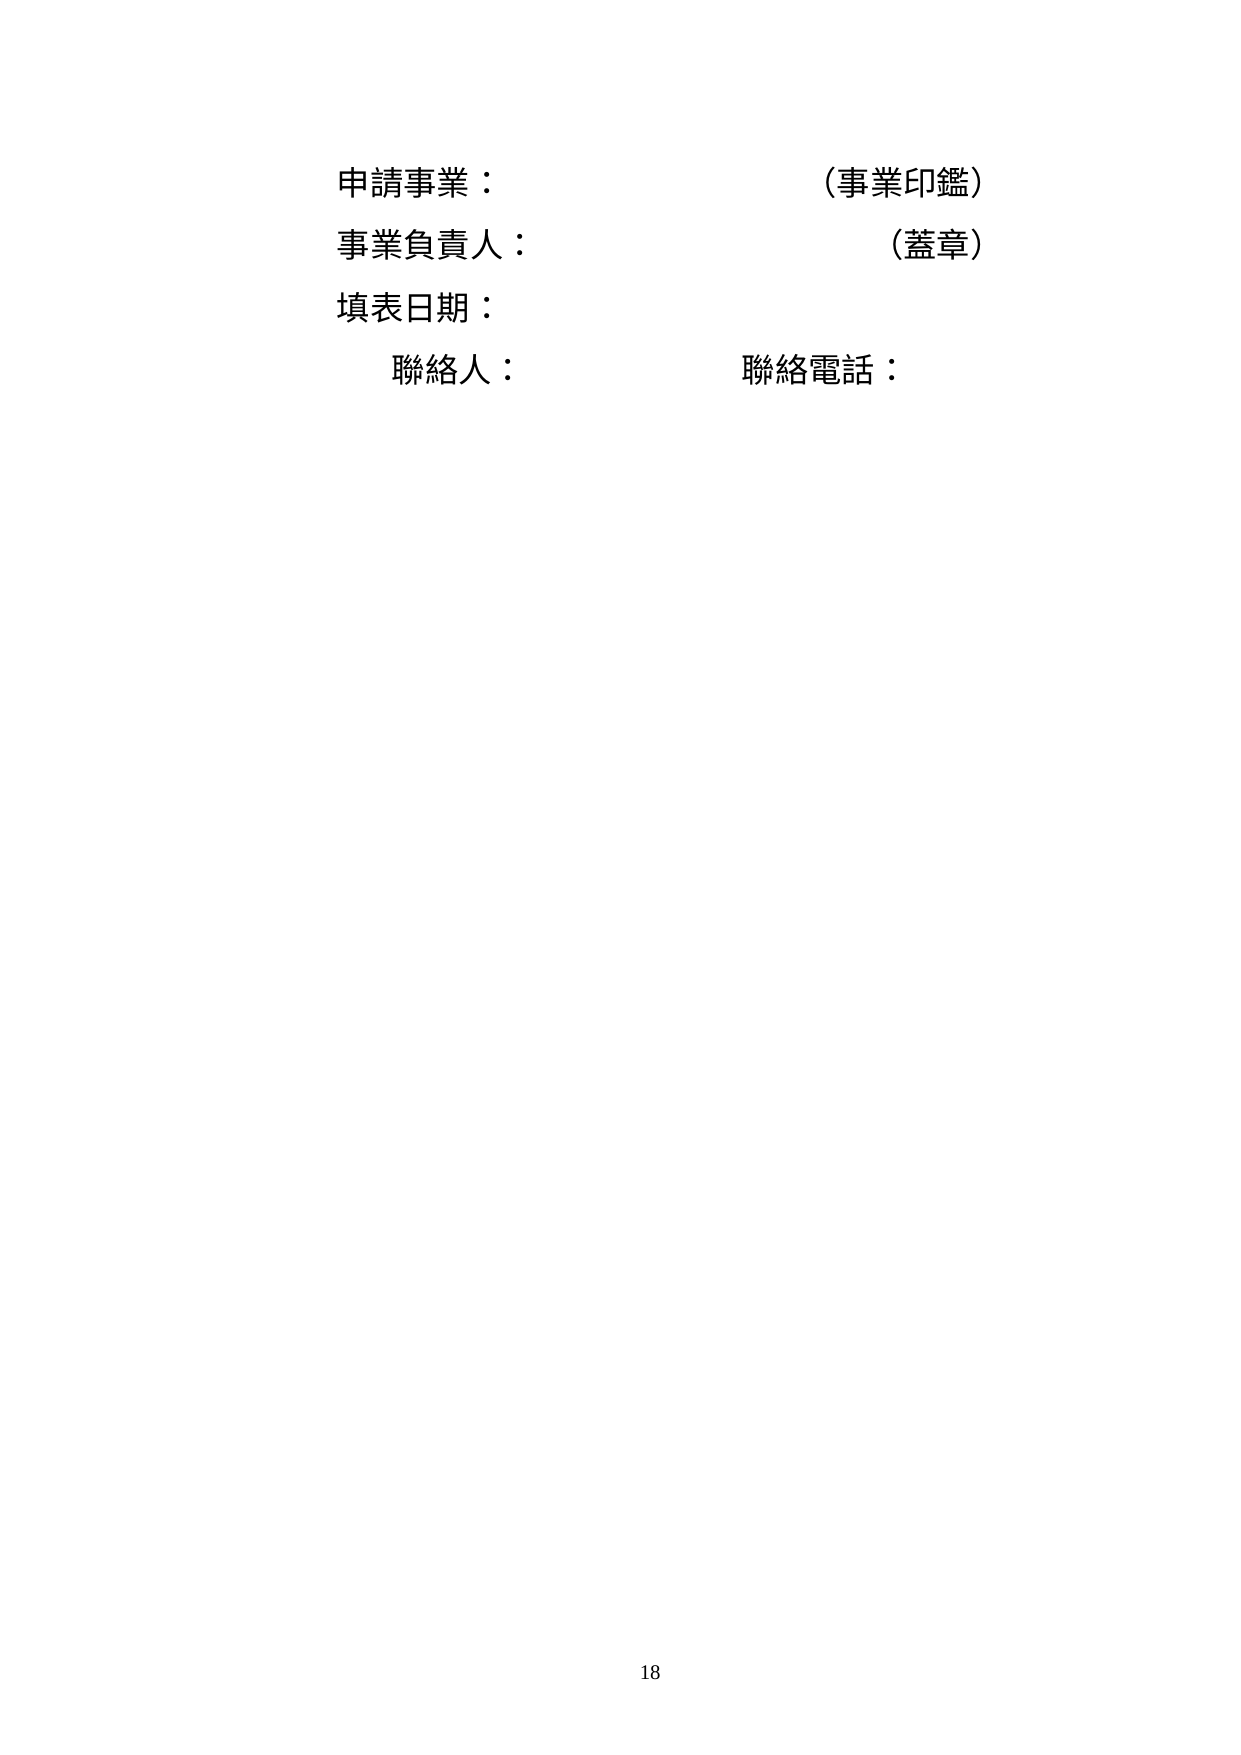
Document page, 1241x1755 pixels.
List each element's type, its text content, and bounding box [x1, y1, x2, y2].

text 聯絡人： 聯絡電話： [125, 327, 1175, 389]
text 填表日期： [125, 264, 1175, 327]
text 申請事業： （事業印鑑） [125, 139, 1175, 202]
text 事業負責人： （蓋章） [125, 202, 1175, 264]
